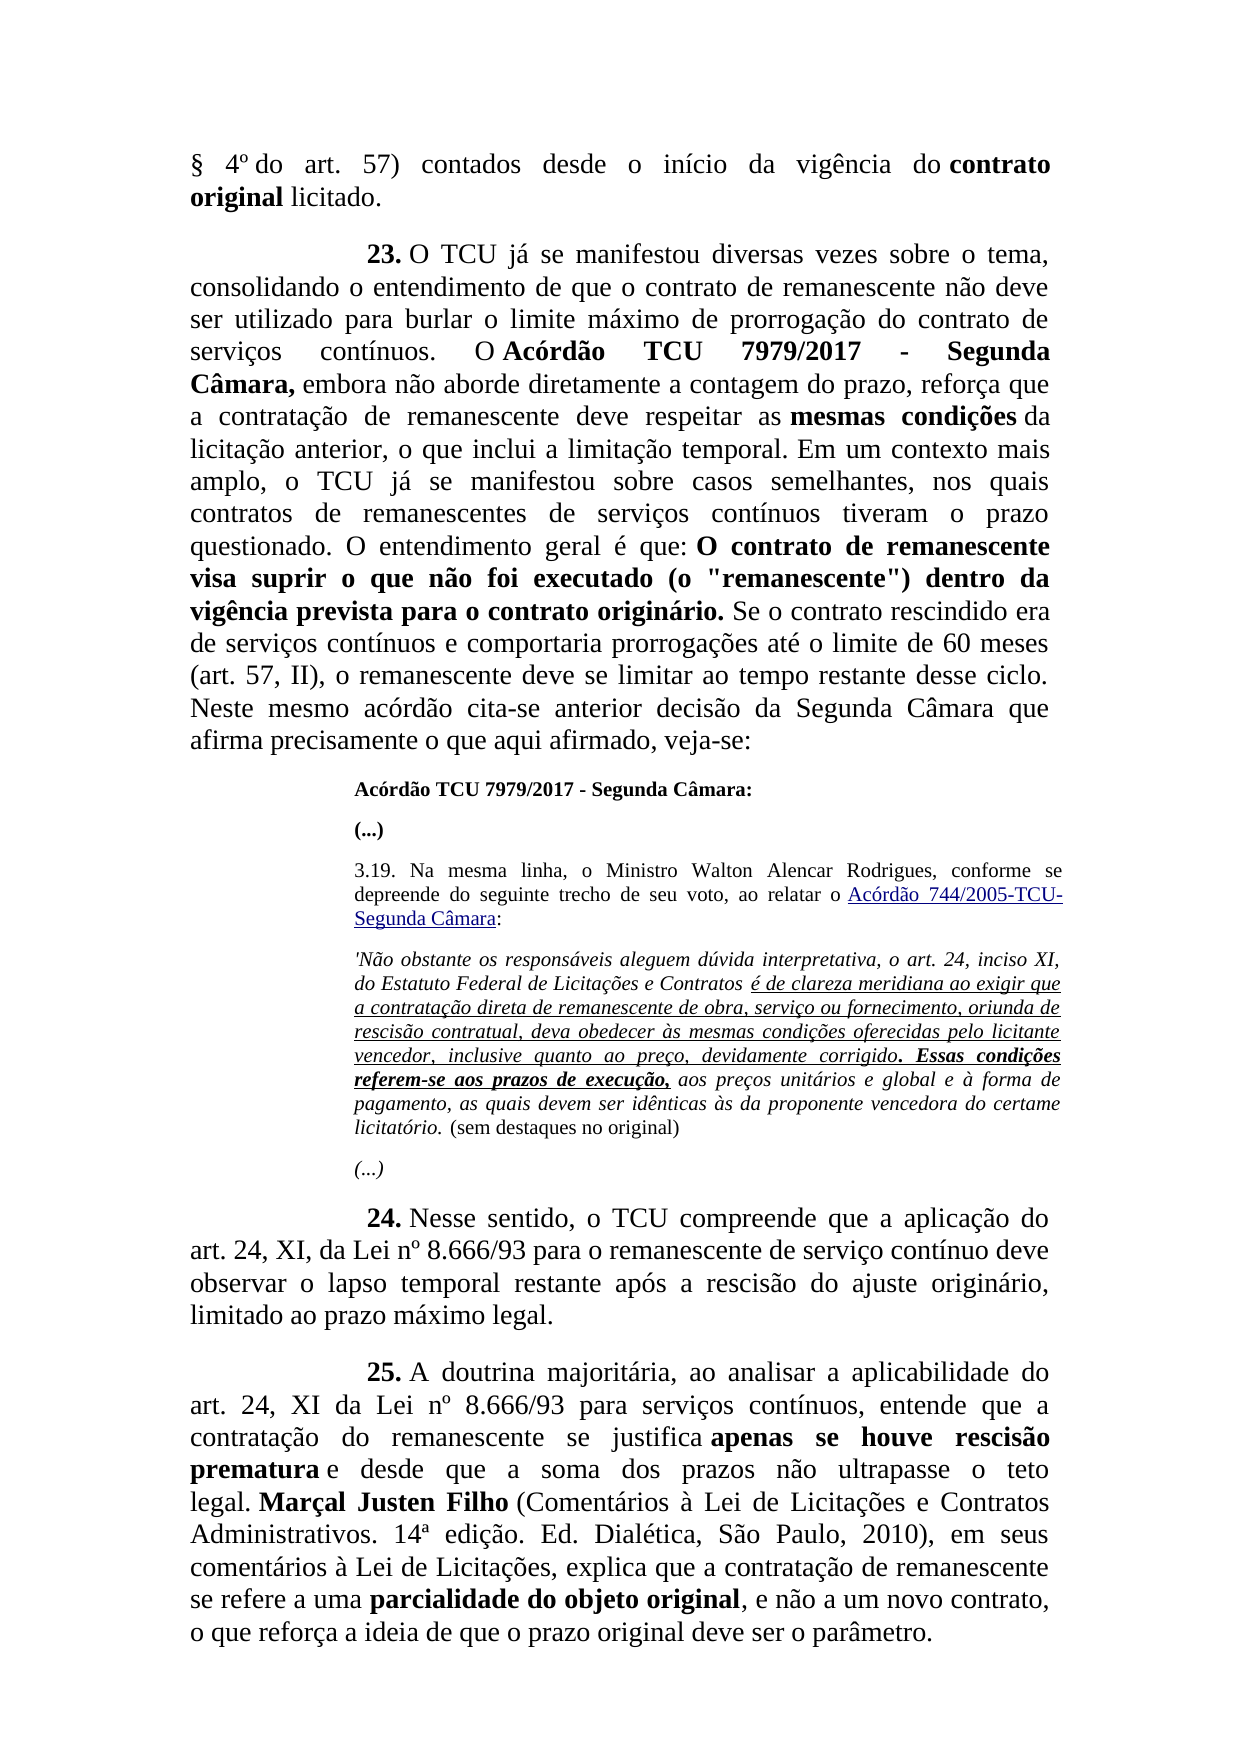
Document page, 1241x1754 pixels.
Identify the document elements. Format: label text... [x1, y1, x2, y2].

text 3.19. Na mesma linha, o Ministro Walton Alencar Rodrigues, conforme se depreende do seguinte trecho de seu voto, ao relatar o Acórdão 744/2005-TCU-Segunda Câmara: [354, 858, 1063, 930]
text 25. A doutrina majoritária, ao analisar a aplicabilidade do art. 24, XI da Lei nº 8.666/93 para serviços contínuos, entende que a contratação do remanescente se justifica apenas se houve rescisão prematura e desde que a soma dos prazos não ultrapasse o teto legal. Marçal Justen Filho (Comentários à Lei de Licitações e Contratos Administrativos. 14ª edição. Ed. Dialética, São Paulo, 2010), em seus comentários à Lei de Licitações, explica que a contratação de remanescente se refere a uma parcialidade do objeto original, e não a um novo contrato, o que reforça a ideia de que o prazo original deve ser o parâmetro. [190, 1355, 1051, 1647]
text 24. Nesse sentido, o TCU compreende que a aplicação do art. 24, XI, da Lei nº 8.666/93 para o remanescente de serviço contínuo deve observar o lapso temporal restante após a rescisão do ajuste originário, limitado ao prazo máximo legal. [190, 1201, 1051, 1330]
text (...) [354, 817, 1063, 841]
text 'Não obstante os responsáveis aleguem dúvida interpretativa, o art. 24, inciso XI, do Estatuto Federal de Licitações e Contratos é de clareza meridiana ao exigir que a contratação direta de remanescente de obra, serviço ou fornecimento, oriunda de rescisão contratual, deva obedecer às mesmas condições oferecidas pelo licitante vencedor, inclusive quanto ao preço, devidamente corrigido. Essas condições referem-se aos prazos de execução, aos preços unitários e global e à forma de pagamento, as quais devem ser idênticas às da proponente vencedora do certame licitatório. (sem destaques no original) [354, 947, 1063, 1139]
text Acórdão TCU 7979/2017 - Segunda Câmara: [354, 776, 1063, 801]
text 23. O TCU já se manifestou diversas vezes sobre o tema, consolidando o entendimento de que o contrato de remanescente não deve ser utilizado para burlar o limite máximo de prorrogação do contrato de serviços contínuos. O Acórdão TCU 7979/2017 - Segunda Câmara, embora não aborde diretamente a contagem do prazo, reforça que a contratação de remanescente deve respeitar as mesmas condições da licitação anterior, o que inclui a limitação temporal. Em um contexto mais amplo, o TCU já se manifestou sobre casos semelhantes, nos quais contratos de remanescentes de serviços contínuos tiveram o prazo questionado. O entendimento geral é que: O contrato de remanescente visa suprir o que não foi executado (o "remanescente") dentro da vigência prevista para o contrato originário. Se o contrato rescindido era de serviços contínuos e comportaria prorrogações até o limite de 60 meses (art. 57, II), o remanescente deve se limitar ao tempo restante desse ciclo. Neste mesmo acórdão cita-se anterior decisão da Segunda Câmara que afirma precisamente o que aqui afirmado, veja-se: [190, 237, 1051, 756]
text § 4º do art. 57) contados desde o início da vigência do contrato original licitado. [190, 147, 1051, 212]
text (...) [354, 1156, 1063, 1180]
